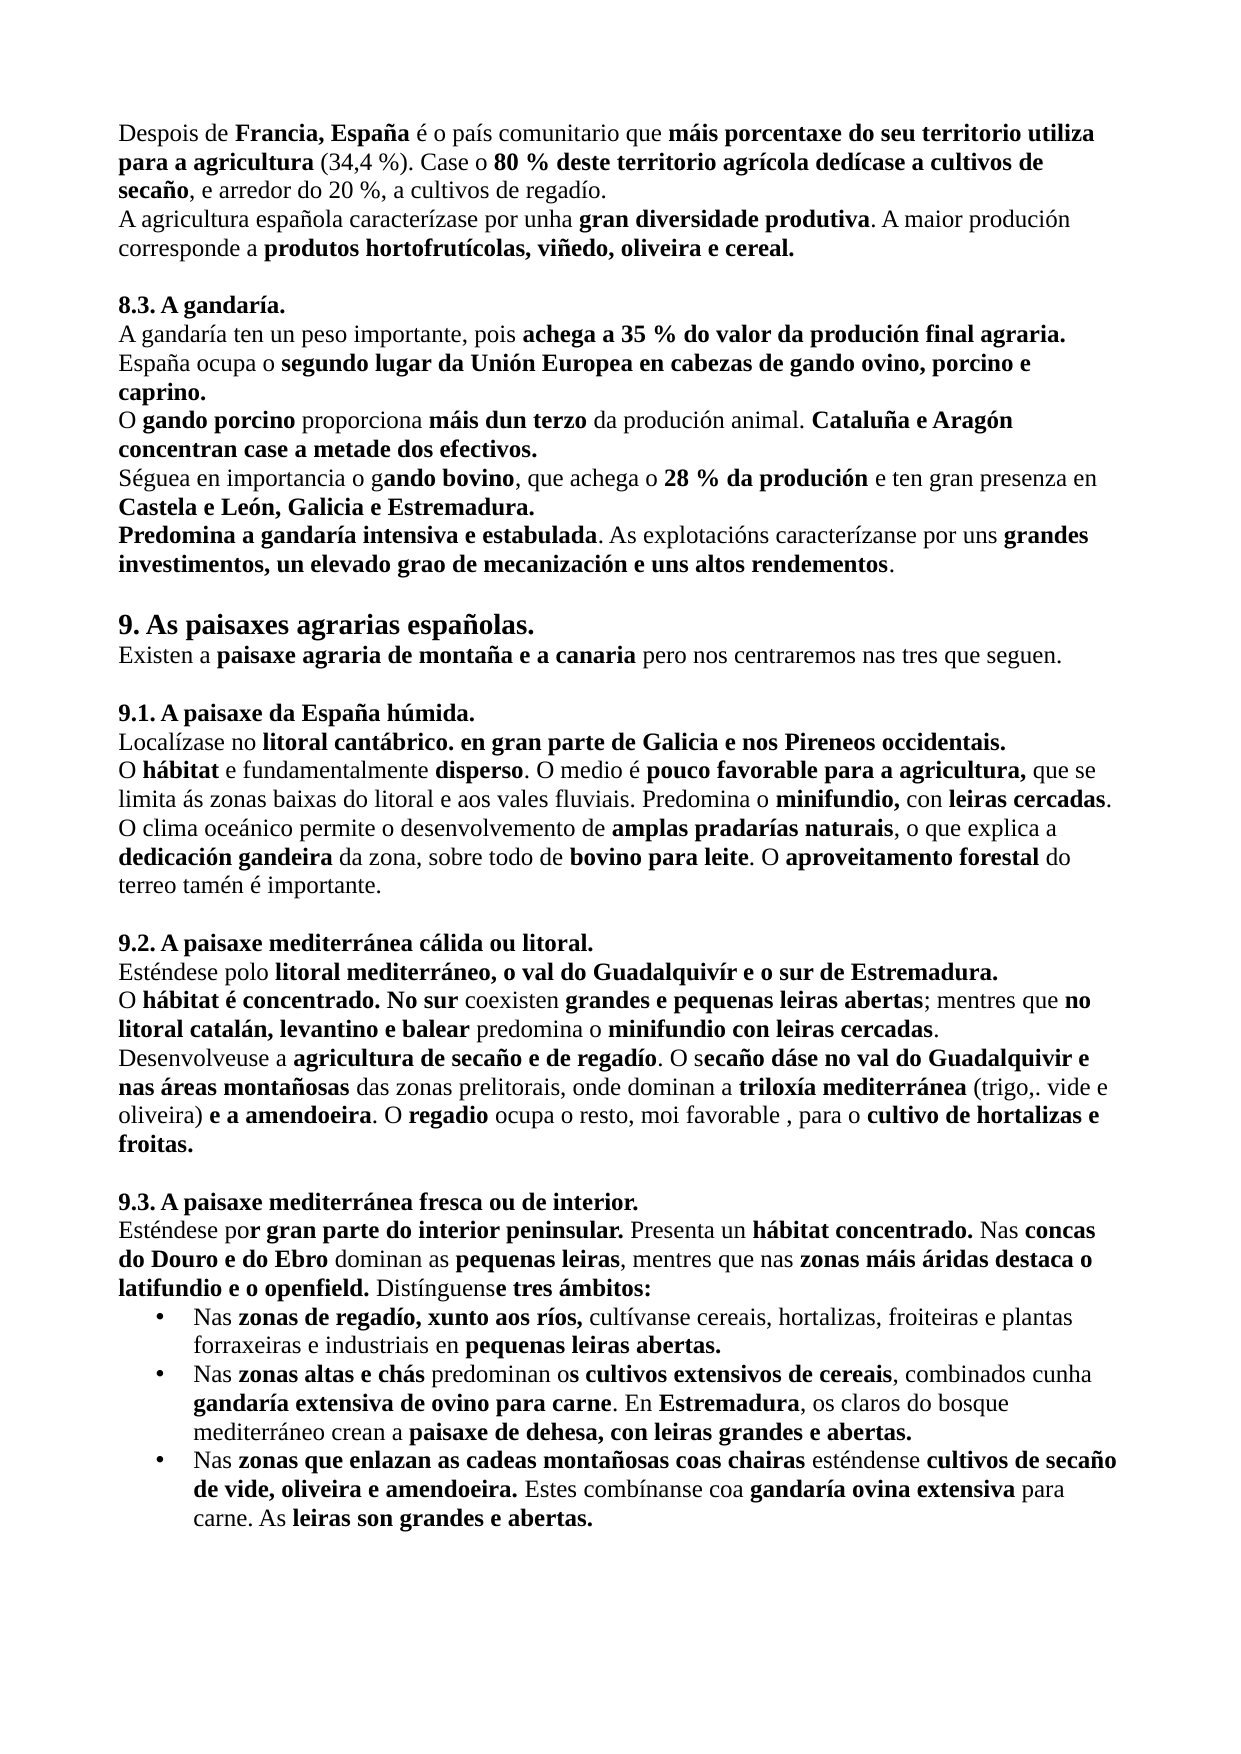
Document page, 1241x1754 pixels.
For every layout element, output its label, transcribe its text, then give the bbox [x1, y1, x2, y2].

list Nas zonas altas e chás predominan os cultivos extensivos de cereais, combinados cunha gandaría extensiva de ovino para carne. En Estremadura, os claros do bosque mediterráneo crean a paisaxe de dehesa, con leiras grandes e abertas. [156, 1359, 1122, 1445]
text Despois de Francia, España é o país comunitario que máis porcentaxe do seu territorio utiliza para a agricultura (34,4 %). Case o 80 % deste territorio agrícola dedícase a cultivos de secaño, e arredor do 20 %, a cultivos de regadío. [118, 118, 1122, 204]
list Nas zonas de regadío, xunto aos ríos, cultívanse cereais, hortalizas, froiteiras e plantas forraxeiras e industriais en pequenas leiras abertas. [156, 1302, 1122, 1359]
text Existen a paisaxe agraria de montaña e a canaria pero nos centraremos nas tres que seguen. [118, 640, 1122, 669]
text O hábitat é concentrado. No sur coexisten grandes e pequenas leiras abertas; mentres que no litoral catalán, levantino e balear predomina o minifundio con leiras cercadas. [118, 985, 1122, 1043]
text 9.1. A paisaxe da España húmida. [118, 698, 1122, 727]
text 9.2. A paisaxe mediterránea cálida ou litoral. [118, 928, 1122, 957]
list Nas zonas que enlazan as cadeas montañosas coas chairas esténdense cultivos de secaño de vide, oliveira e amendoeira. Estes combínanse coa gandaría ovina extensiva para carne. As leiras son grandes e abertas. [156, 1445, 1122, 1532]
text A gandaría ten un peso importante, pois achega a 35 % do valor da produción final agraria. España ocupa o segundo lugar da Unión Europea en cabezas de gando ovino, porcino e caprino. [118, 319, 1122, 406]
text O clima oceánico permite o desenvolvemento de amplas pradarías naturais, o que explica a dedicación gandeira da zona, sobre todo de bovino para leite. O aproveitamento forestal do terreo tamén é importante. [118, 813, 1122, 899]
text A agricultura española caracterízase por unha gran diversidade produtiva. A maior produción corresponde a produtos hortofrutícolas, viñedo, oliveira e cereal. [118, 204, 1122, 262]
text 9.3. A paisaxe mediterránea fresca ou de interior. [118, 1187, 1122, 1215]
text Desenvolveuse a agricultura de secaño e de regadío. O secaño dáse no val do Guadalquivir e nas áreas montañosas das zonas prelitorais, onde dominan a triloxía mediterránea (trigo,. vide e oliveira) e a amendoeira. O regadio ocupa o resto, moi favorable , para o cultivo de hortalizas e froitas. [118, 1043, 1122, 1158]
text O hábitat e fundamentalmente disperso. O medio é pouco favorable para a agricultura, que se limita ás zonas baixas do litoral e aos vales fluviais. Predomina o minifundio, con leiras cercadas. [118, 755, 1122, 813]
text Predomina a gandaría intensiva e estabulada. As explotacións caracterízanse por uns grandes investimentos, un elevado grao de mecanización e uns altos rendementos. [118, 521, 1122, 578]
text Esténdese por gran parte do interior peninsular. Presenta un hábitat concentrado. Nas concas do Douro e do Ebro dominan as pequenas leiras, mentres que nas zonas máis áridas destaca o latifundio e o openfield. Distínguense tres ámbitos: [118, 1215, 1122, 1302]
text Localízase no litoral cantábrico. en gran parte de Galicia e nos Pireneos occidentais. [118, 727, 1122, 755]
text O gando porcino proporciona máis dun terzo da produción animal. Cataluña e Aragón concentran case a metade dos efectivos. [118, 406, 1122, 463]
text 8.3. A gandaría. [118, 291, 1122, 319]
text Séguea en importancia o gando bovino, que achega o 28 % da produción e ten gran presenza en Castela e León, Galicia e Estremadura. [118, 463, 1122, 521]
text Esténdese polo litoral mediterráneo, o val do Guadalquivír e o sur de Estremadura. [118, 957, 1122, 985]
text 9. As paisaxes agrarias españolas. [118, 607, 1122, 640]
